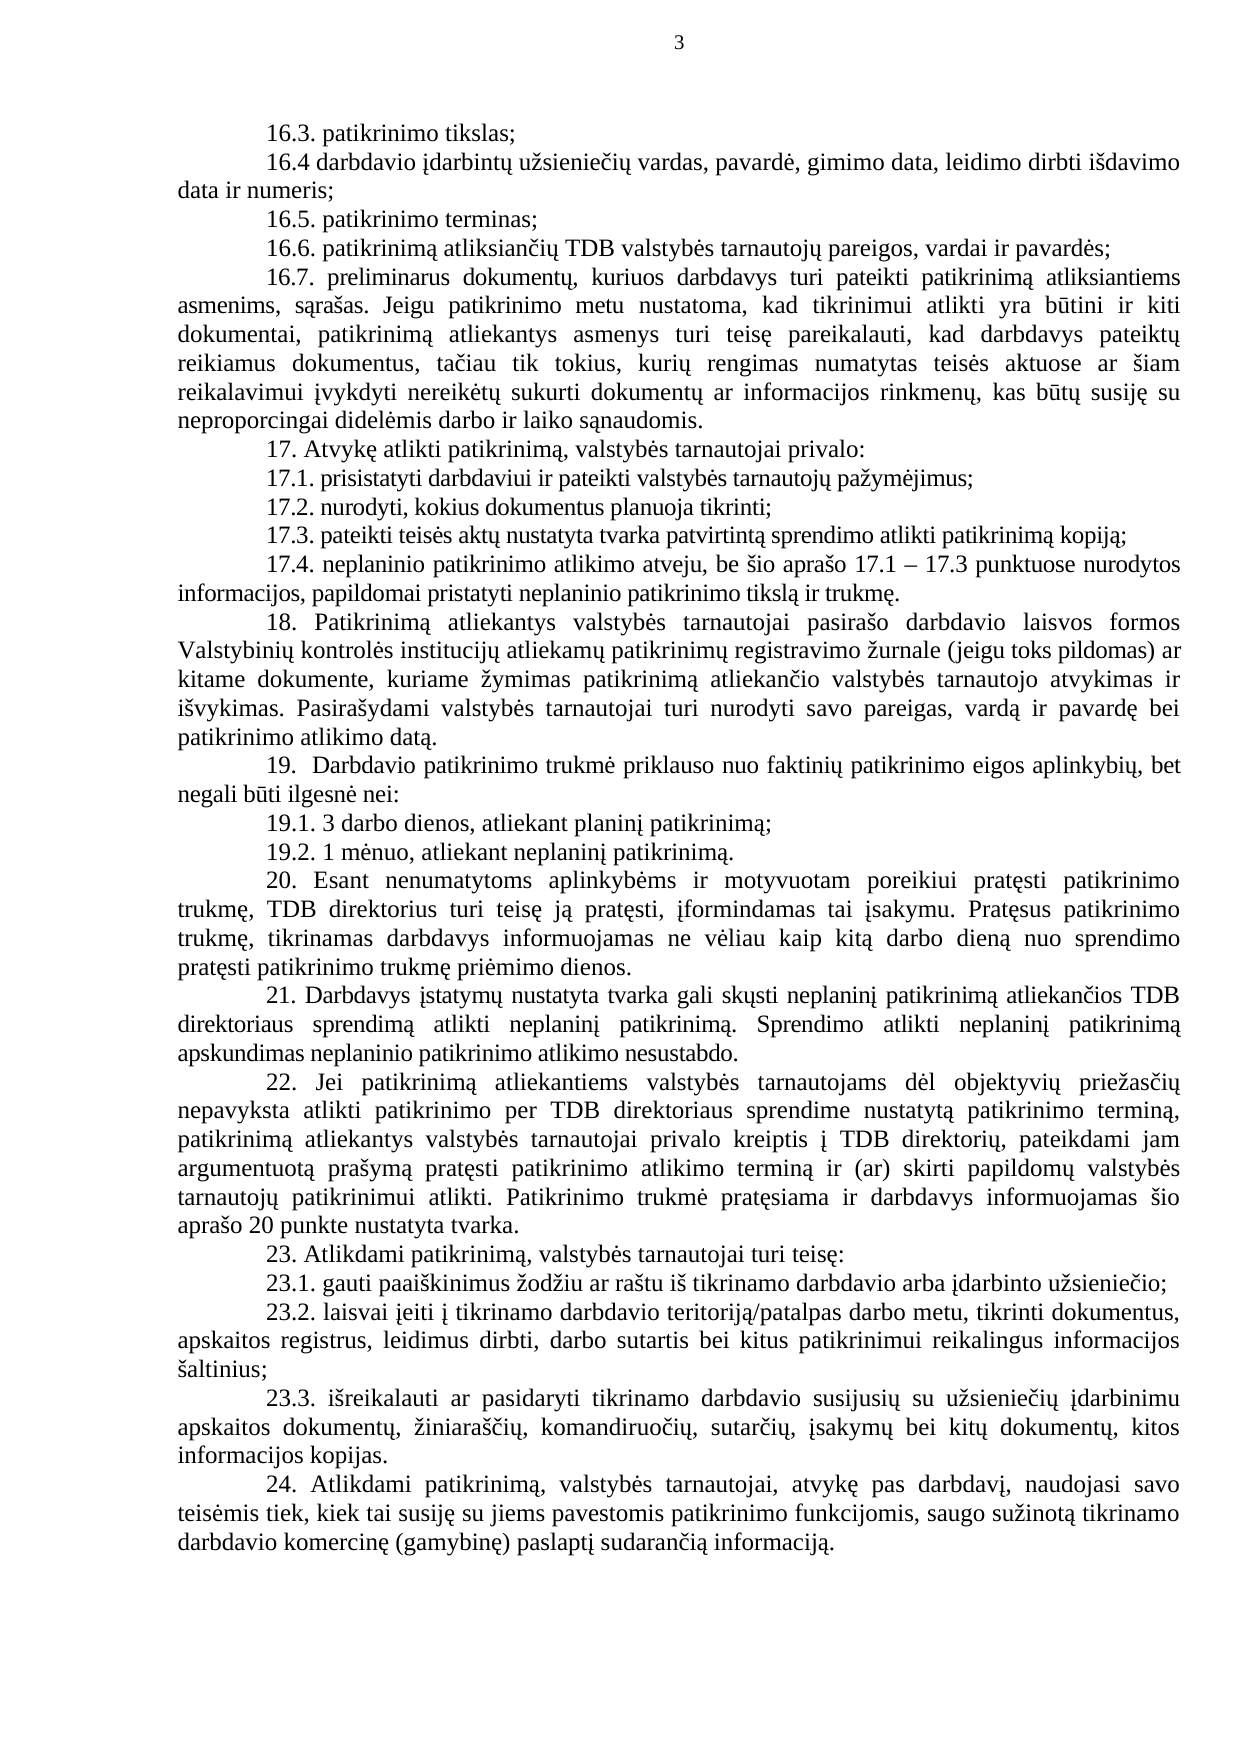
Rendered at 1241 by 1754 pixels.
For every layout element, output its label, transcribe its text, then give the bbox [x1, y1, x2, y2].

text 18. Patikrinimą atliekantys valstybės tarnautojai pasirašo darbdavio laisvos formos Valstybinių kontrolės institucijų atliekamų patikrinimų registravimo žurnale (jeigu toks pildomas) ar kitame dokumente, kuriame žymimas patikrinimą atliekančio valstybės tarnautojo atvykimas ir išvykimas. Pasirašydami valstybės tarnautojai turi nurodyti savo pareigas, vardą ir pavardę bei patikrinimo atlikimo datą. [177, 607, 1181, 751]
text 23.2. laisvai įeiti į tikrinamo darbdavio teritoriją/patalpas darbo metu, tikrinti dokumentus, apskaitos registrus, leidimus dirbti, darbo sutartis bei kitus patikrinimui reikalingus informacijos šaltinius; [177, 1297, 1181, 1383]
text 21. Darbdavys įstatymų nustatyta tvarka gali skųsti neplaninį patikrinimą atliekančios TDB direktoriaus sprendimą atlikti neplaninį patikrinimą. Sprendimo atlikti neplaninį patikrinimą apskundimas neplaninio patikrinimo atlikimo nesustabdo. [177, 981, 1181, 1067]
text 16.6. patikrinimą atliksiančių TDB valstybės tarnautojų pareigos, vardai ir pavardės; [177, 233, 1181, 262]
text 16.5. patikrinimo terminas; [177, 204, 1181, 233]
text 19.2. 1 mėnuo, atliekant neplaninį patikrinimą. [177, 837, 1181, 866]
text 16.3. patikrinimo tikslas; [177, 118, 1181, 147]
text 20. Esant nenumatytoms aplinkybėms ir motyvuotam poreikiui pratęsti patikrinimo trukmę, TDB direktorius turi teisę ją pratęsti, įformindamas tai įsakymu. Pratęsus patikrinimo trukmę, tikrinamas darbdavys informuojamas ne vėliau kaip kitą darbo dieną nuo sprendimo pratęsti patikrinimo trukmę priėmimo dienos. [177, 866, 1181, 981]
text 17.4. neplaninio patikrinimo atlikimo atveju, be šio aprašo 17.1 – 17.3 punktuose nurodytos informacijos, papildomai pristatyti neplaninio patikrinimo tikslą ir trukmę. [177, 549, 1181, 607]
text 16.4 darbdavio įdarbintų užsieniečių vardas, pavardė, gimimo data, leidimo dirbti išdavimo data ir numeris; [177, 147, 1181, 204]
text 24. Atlikdami patikrinimą, valstybės tarnautojai, atvykę pas darbdavį, naudojasi savo teisėmis tiek, kiek tai susiję su jiems pavestomis patikrinimo funkcijomis, saugo sužinotą tikrinamo darbdavio komercinę (gamybinę) paslaptį sudarančią informaciją. [177, 1469, 1181, 1556]
text 17.2. nurodyti, kokius dokumentus planuoja tikrinti; [177, 492, 1181, 521]
text 17.1. prisistatyti darbdaviui ir pateikti valstybės tarnautojų pažymėjimus; [177, 463, 1181, 492]
text 23.3. išreikalauti ar pasidaryti tikrinamo darbdavio susijusių su užsieniečių įdarbinimu apskaitos dokumentų, žiniaraščių, komandiruočių, sutarčių, įsakymų bei kitų dokumentų, kitos informacijos kopijas. [177, 1383, 1181, 1469]
text 23. Atlikdami patikrinimą, valstybės tarnautojai turi teisę: [177, 1239, 1181, 1268]
text 19.1. 3 darbo dienos, atliekant planinį patikrinimą; [177, 808, 1181, 837]
text 23.1. gauti paaiškinimus žodžiu ar raštu iš tikrinamo darbdavio arba įdarbinto užsieniečio; [177, 1268, 1181, 1297]
text 19. Darbdavio patikrinimo trukmė priklauso nuo faktinių patikrinimo eigos aplinkybių, bet negali būti ilgesnė nei: [177, 751, 1181, 808]
text 16.7. preliminarus dokumentų, kuriuos darbdavys turi pateikti patikrinimą atliksiantiems asmenims, sąrašas. Jeigu patikrinimo metu nustatoma, kad tikrinimui atlikti yra būtini ir kiti dokumentai, patikrinimą atliekantys asmenys turi teisę pareikalauti, kad darbdavys pateiktų reikiamus dokumentus, tačiau tik tokius, kurių rengimas numatytas teisės aktuose ar šiam reikalavimui įvykdyti nereikėtų sukurti dokumentų ar informacijos rinkmenų, kas būtų susiję su neproporcingai didelėmis darbo ir laiko sąnaudomis. [177, 262, 1181, 434]
text 22. Jei patikrinimą atliekantiems valstybės tarnautojams dėl objektyvių priežasčių nepavyksta atlikti patikrinimo per TDB direktoriaus sprendime nustatytą patikrinimo terminą, patikrinimą atliekantys valstybės tarnautojai privalo kreiptis į TDB direktorių, pateikdami jam argumentuotą prašymą pratęsti patikrinimo atlikimo terminą ir (ar) skirti papildomų valstybės tarnautojų patikrinimui atlikti. Patikrinimo trukmė pratęsiama ir darbdavys informuojamas šio aprašo 20 punkte nustatyta tvarka. [177, 1067, 1181, 1239]
text 17.3. pateikti teisės aktų nustatyta tvarka patvirtintą sprendimo atlikti patikrinimą kopiją; [177, 521, 1181, 549]
text 17. Atvykę atlikti patikrinimą, valstybės tarnautojai privalo: [177, 434, 1181, 463]
